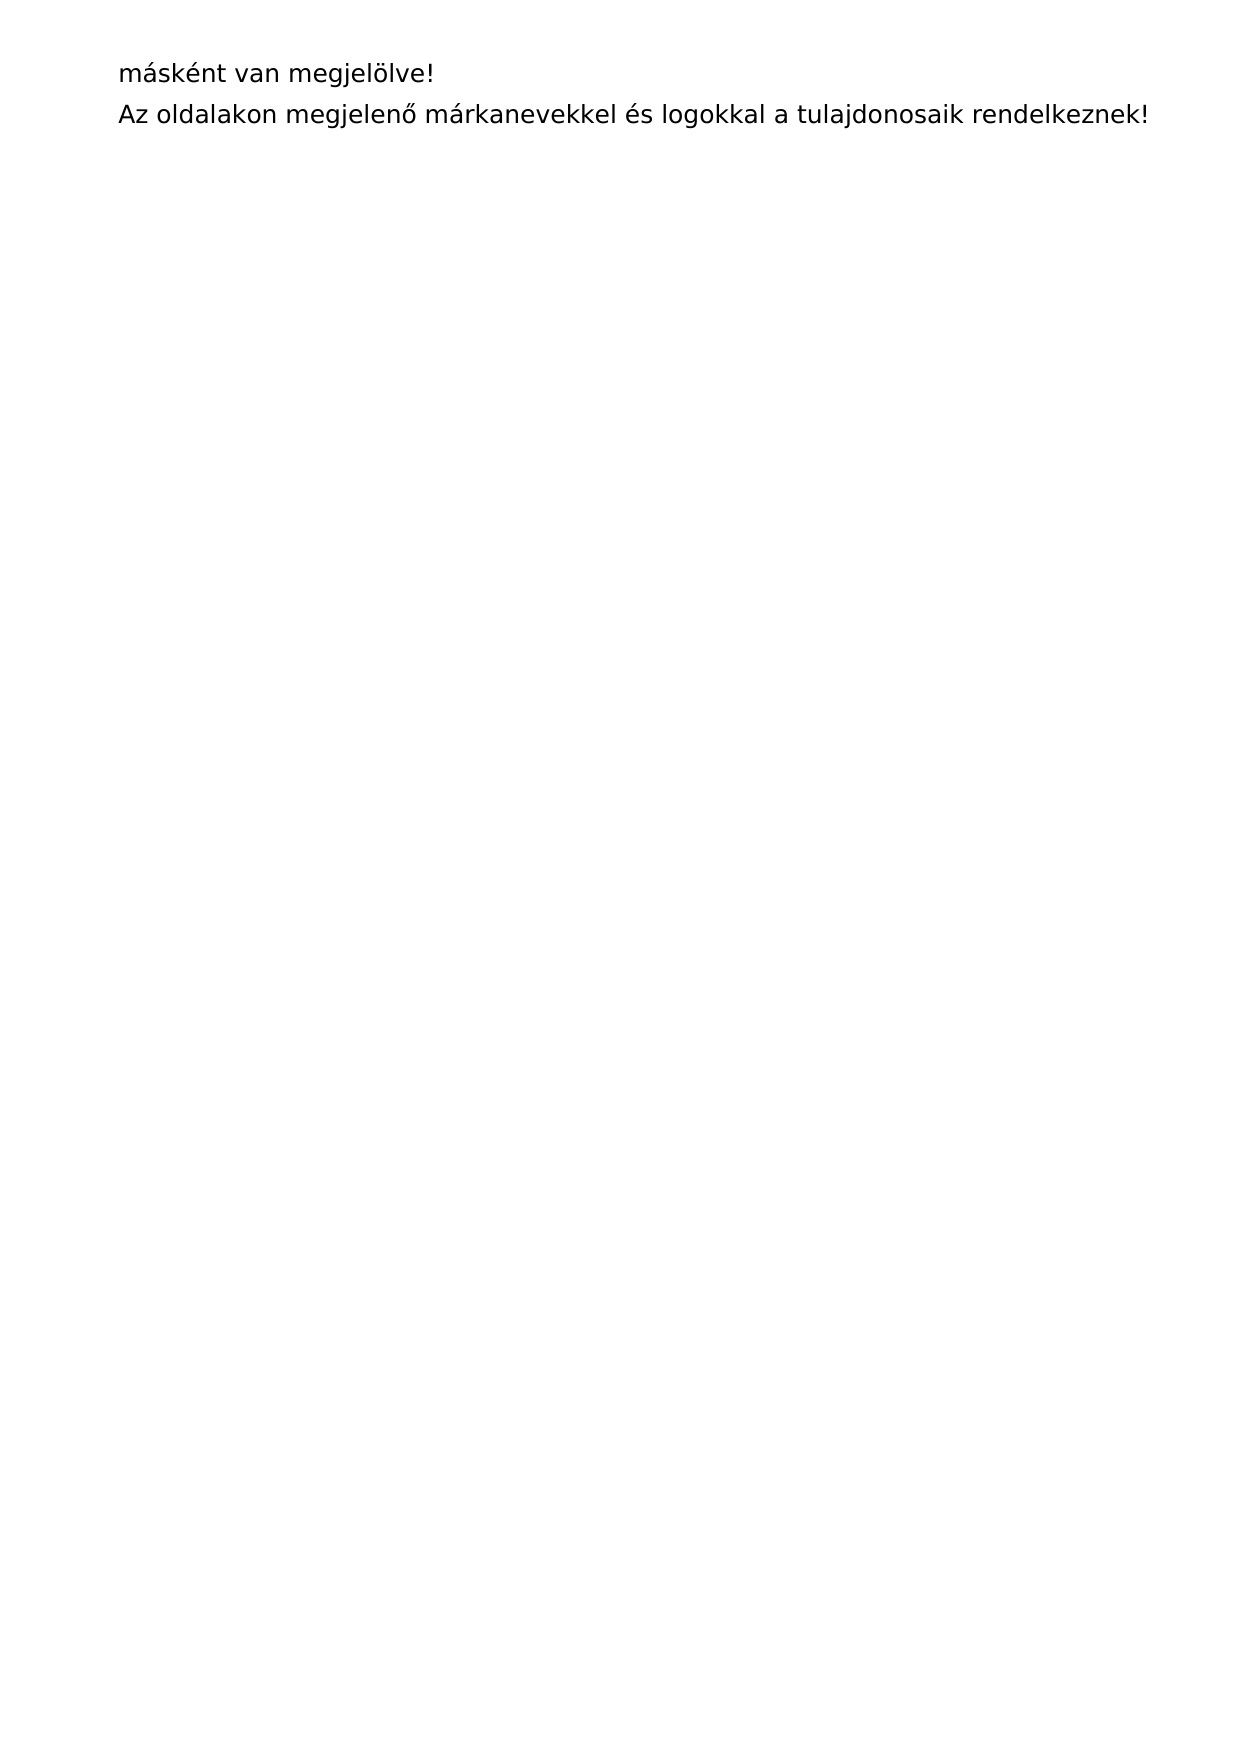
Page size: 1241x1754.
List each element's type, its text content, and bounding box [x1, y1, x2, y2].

text Az oldalakon megjelenő márkanevekkel és logokkal a tulajdonosaik rendelkeznek! [118, 101, 1181, 130]
text másként van megjelölve! [118, 59, 1181, 88]
